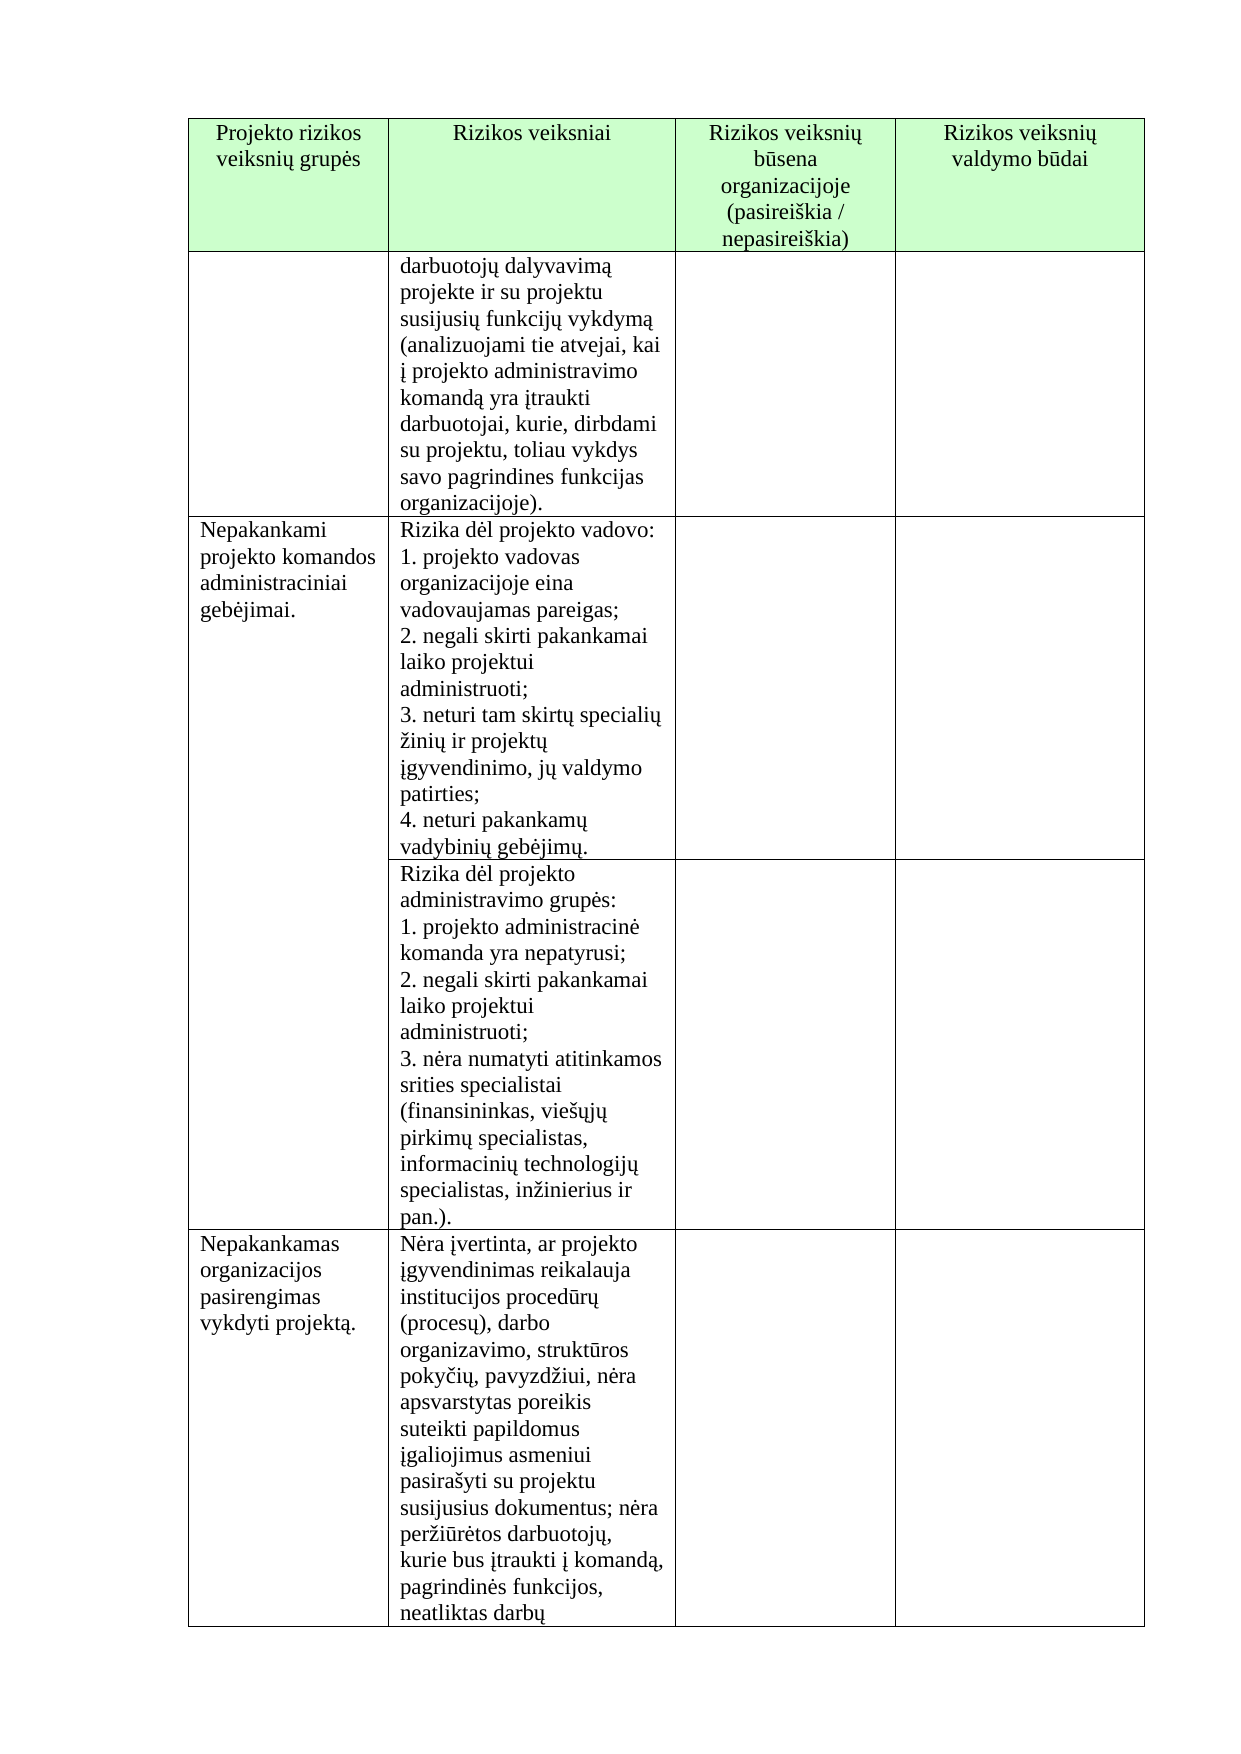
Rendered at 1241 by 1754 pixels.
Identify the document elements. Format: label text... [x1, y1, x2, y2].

table_cell [896, 252, 1144, 516]
table_cell [896, 860, 1144, 1229]
table_header Projekto rizikos veiksnių grupės [189, 119, 388, 251]
table_cell Nepakankami projekto komandos administraciniai gebėjimai. [189, 517, 388, 1229]
table_cell [896, 1230, 1144, 1626]
table_header Rizikos veiksniai [389, 119, 675, 251]
table_cell [896, 517, 1144, 859]
table_cell [676, 252, 895, 516]
table_header Rizikos veiksnių valdymo būdai [896, 119, 1144, 251]
table_cell [676, 860, 895, 1229]
table_header Rizikos veiksnių būsena organizacijoje (pasireiškia / nepasireiškia) [676, 119, 895, 251]
table_cell Rizika dėl projekto vadovo: 1. projekto vadovas organizacijoje eina vadovaujamas pareigas; 2. negali skirti pakankamai laiko projektui administruoti; 3. neturi tam skirtų specialių žinių ir projektų įgyvendinimo, jų valdymo patirties; 4. neturi pakankamų vadybinių gebėjimų. [389, 517, 675, 859]
table_cell Rizika dėl projekto administravimo grupės: 1. projekto administracinė komanda yra nepatyrusi; 2. negali skirti pakankamai laiko projektui administruoti; 3. nėra numatyti atitinkamos srities specialistai (finansininkas, viešųjų pirkimų specialistas, informacinių technologijų specialistas, inžinierius ir pan.). [389, 860, 675, 1229]
table_cell darbuotojų dalyvavimą projekte ir su projektu susijusių funkcijų vykdymą (analizuojami tie atvejai, kai į projekto administravimo komandą yra įtraukti darbuotojai, kurie, dirbdami su projektu, toliau vykdys savo pagrindines funkcijas organizacijoje). [389, 252, 675, 516]
table_cell Nepakankamas organizacijos pasirengimas vykdyti projektą. [189, 1230, 388, 1626]
table_cell Nėra įvertinta, ar projekto įgyvendinimas reikalauja institucijos procedūrų (procesų), darbo organizavimo, struktūros pokyčių, pavyzdžiui, nėra apsvarstytas poreikis suteikti papildomus įgaliojimus asmeniui pasirašyti su projektu susijusius dokumentus; nėra peržiūrėtos darbuotojų, kurie bus įtraukti į komandą, pagrindinės funkcijos, neatliktas darbų [389, 1230, 675, 1626]
table_cell [189, 252, 388, 516]
table_cell [676, 517, 895, 859]
table_cell [676, 1230, 895, 1626]
